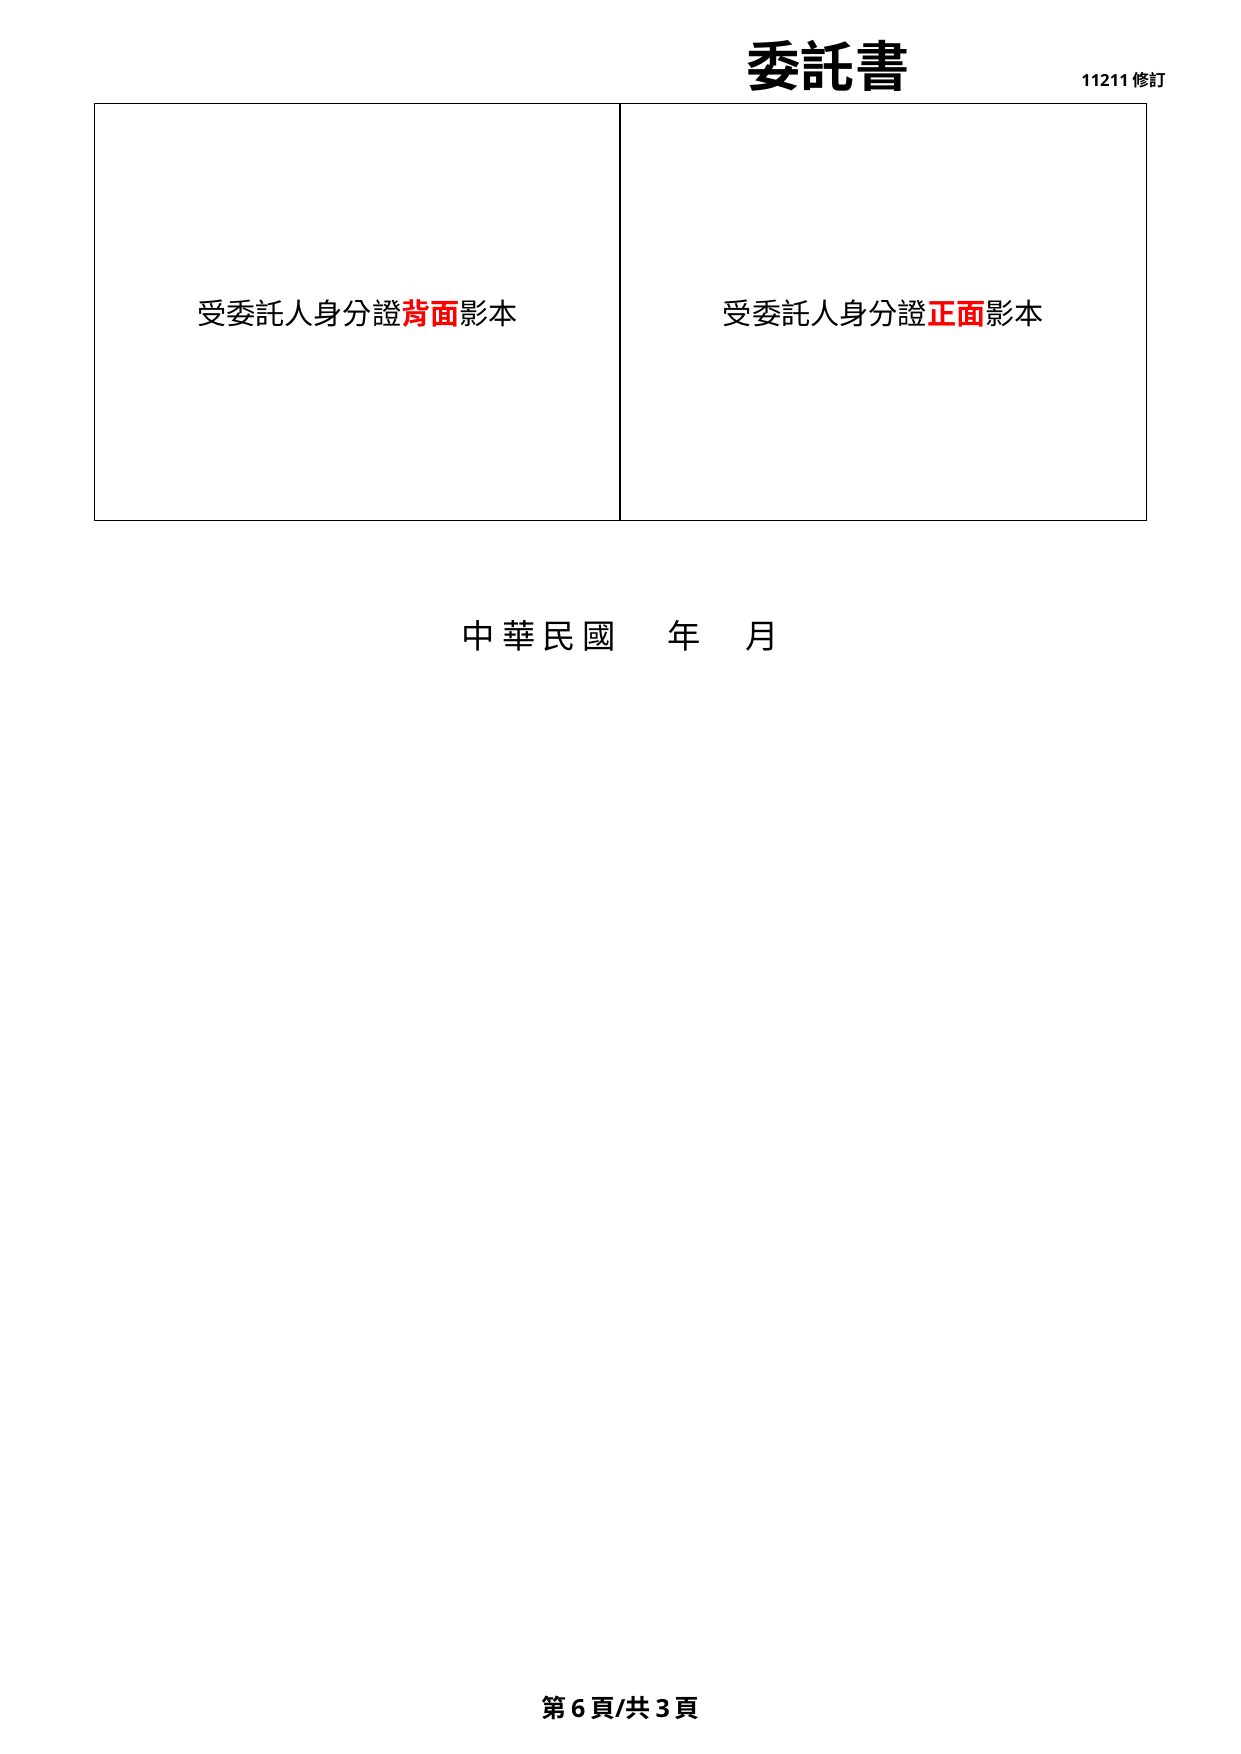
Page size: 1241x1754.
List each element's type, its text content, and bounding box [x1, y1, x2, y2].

text 中華民國 年 月 [75, 596, 1165, 671]
table_header 受委託人身分證背面影本 [95, 104, 619, 520]
table_header 受委託人身分證正面影本 [621, 104, 1146, 520]
